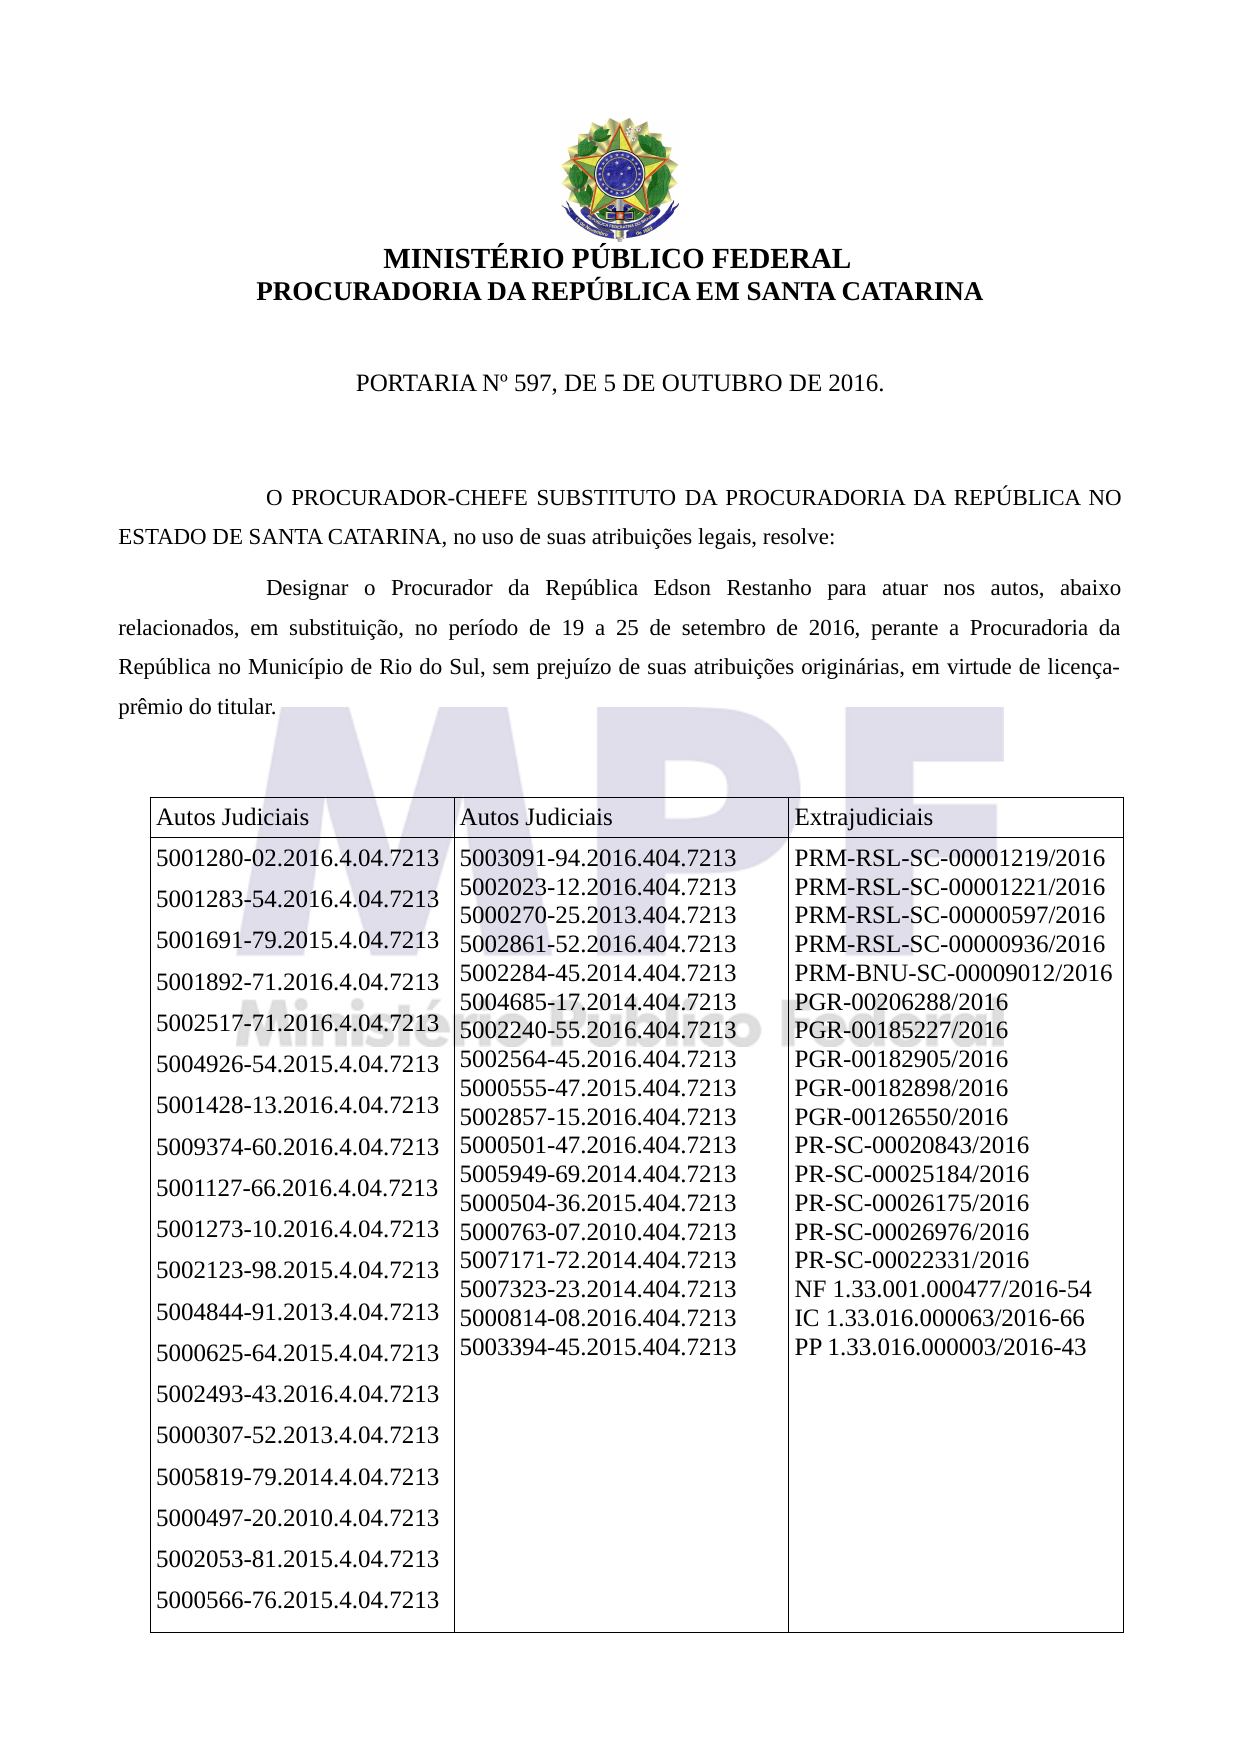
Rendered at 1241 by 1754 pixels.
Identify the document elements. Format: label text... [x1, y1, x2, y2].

text PROCURADORIA DA REPÚBLICA EM SANTA CATARINA [118, 275, 1122, 306]
table_header Autos Judiciais [455, 798, 788, 837]
text PORTARIA Nº 597, DE 5 DE OUTUBRO DE 2016. [118, 368, 1122, 397]
text MINISTÉRIO PÚBLICO FEDERAL [118, 176, 1122, 275]
text O PROCURADOR-CHEFE SUBSTITUTO DA PROCURADORIA DA REPÚBLICA NO ESTADO DE SANTA CATARINA, no uso de suas atribuições legais, resolve: [118, 483, 1122, 549]
table_cell PRM-RSL-SC-00001219/2016 PRM-RSL-SC-00001221/2016 PRM-RSL-SC-00000597/2016 PRM-RSL-SC-00000936/2016 PRM-BNU-SC-00009012/2016 PGR-00206288/2016 PGR-00185227/2016 PGR-00182905/2016 PGR-00182898/2016 PGR-00126550/2016 PR-SC-00020843/2016 PR-SC-00025184/2016 PR-SC-00026175/2016 PR-SC-00026976/2016 PR-SC-00022331/2016 NF 1.33.001.000477/2016-54 IC 1.33.016.000063/2016-66 PP 1.33.016.000003/2016-43 [789, 838, 1123, 1632]
text Designar o Procurador da República Edson Restanho para atuar nos autos, abaixo relacionados, em substituição, no período de 19 a 25 de setembro de 2016, perante a Procuradoria da República no Município de Rio do Sul, sem prejuízo de suas atribuições originárias, em virtude de licença-prêmio do titular. [118, 574, 1122, 719]
picture [236, 719, 1004, 797]
table_header Extrajudiciais [789, 798, 1123, 837]
table_header Autos Judiciais [151, 798, 454, 837]
table_cell 5001280-02.2016.4.04.7213 5001283-54.2016.4.04.7213 5001691-79.2015.4.04.7213 5001892-71.2016.4.04.7213 5002517-71.2016.4.04.7213 5004926-54.2015.4.04.7213 5001428-13.2016.4.04.7213 5009374-60.2016.4.04.7213 5001127-66.2016.4.04.7213 5001273-10.2016.4.04.7213 5002123-98.2015.4.04.7213 5004844-91.2013.4.04.7213 5000625-64.2015.4.04.7213 5002493-43.2016.4.04.7213 5000307-52.2013.4.04.7213 5005819-79.2014.4.04.7213 5000497-20.2010.4.04.7213 5002053-81.2015.4.04.7213 5000566-76.2015.4.04.7213 [151, 838, 454, 1632]
table_cell 5003091-94.2016.404.7213 5002023-12.2016.404.7213 5000270-25.2013.404.7213 5002861-52.2016.404.7213 5002284-45.2014.404.7213 5004685-17.2014.404.7213 5002240-55.2016.404.7213 5002564-45.2016.404.7213 5000555-47.2015.404.7213 5002857-15.2016.404.7213 5000501-47.2016.404.7213 5005949-69.2014.404.7213 5000504-36.2015.404.7213 5000763-07.2010.404.7213 5007171-72.2014.404.7213 5007323-23.2014.404.7213 5000814-08.2016.404.7213 5003394-45.2015.404.7213 [455, 838, 788, 1632]
